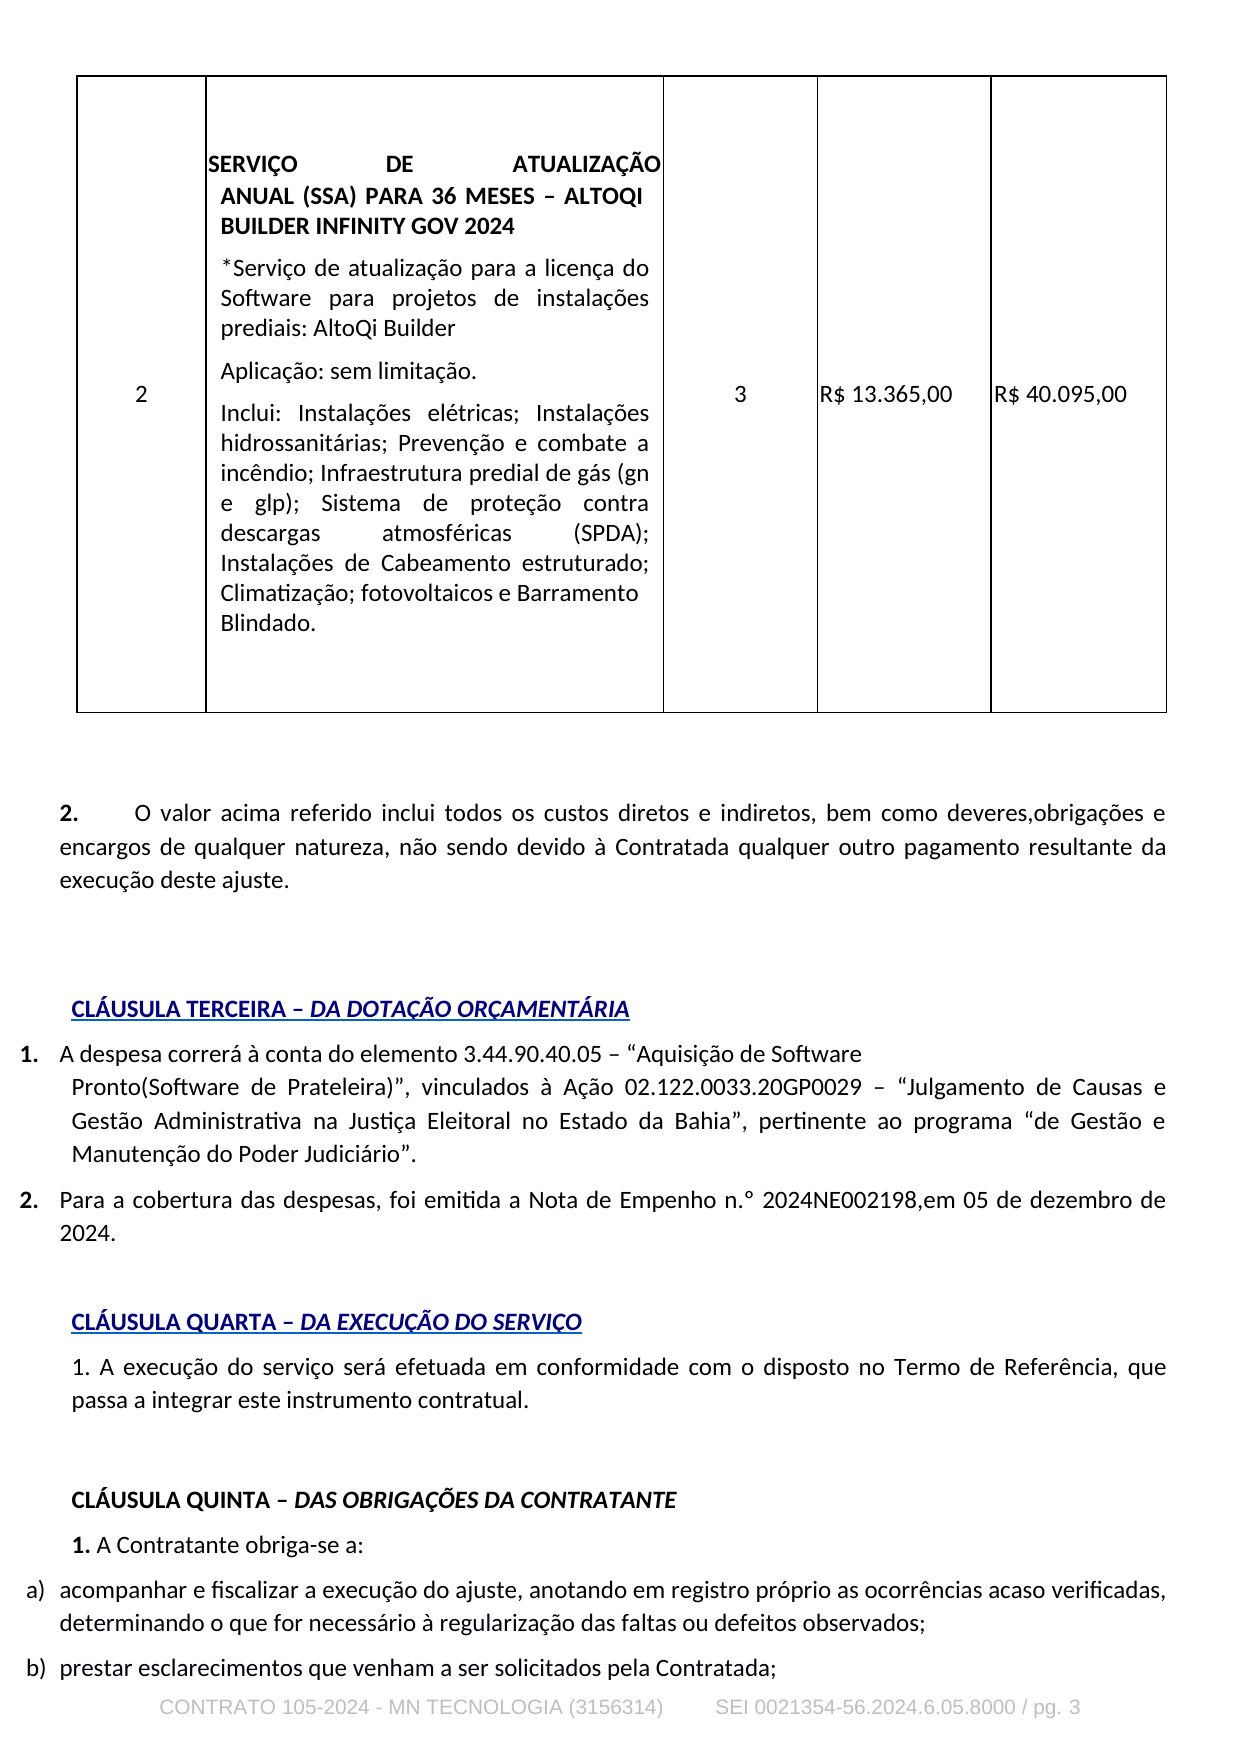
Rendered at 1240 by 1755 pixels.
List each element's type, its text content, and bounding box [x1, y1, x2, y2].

list prestar esclarecimentos que venham a ser solicitados pela Contratada; [26, 1652, 1168, 1682]
text CLÁUSULA TERCEIRA – DA DOTAÇÃO ORÇAMENTÁRIA [71, 993, 1170, 1023]
list acompanhar e fiscalizar a execução do ajuste, anotando em registro próprio as ocorrências acaso verificadas, determinando o que for necessário à regularização das faltas ou defeitos observados; [26, 1574, 1168, 1638]
table_cell R$ 40.095,00 [992, 77, 1166, 711]
text 1. A Contratante obriga-se a: [71, 1529, 1168, 1559]
table_cell 2 [78, 77, 205, 711]
table_cell SERVIÇO DE ATUALIZAÇÃO ANUAL (SSA) PARA 36 MESES – ALTOQI BUILDER INFINITY GOV 2024 *Serviço de atualização para a licença do Software para projetos de instalações prediais: AltoQi Builder Aplicação: sem limitação. Inclui: Instalações elétricas; Instalações hidrossanitárias; Prevenção e combate a incêndio; Infraestrutura predial de gás (gn e glp); Sistema de proteção contra descargas atmosféricas (SPDA); Instalações de Cabeamento estruturado; Climatização; fotovoltaicos e Barramento Blindado. [207, 77, 663, 711]
subtitle CLÁUSULA QUINTA – DAS OBRIGAÇÕES DA CONTRATANTE [71, 1484, 1170, 1514]
list Para a cobertura das despesas, foi emitida a Nota de Empenho n.º 2024NE002198,em 05 de dezembro de 2024. [19, 1184, 1168, 1248]
text 1. A execução do serviço será efetuada em conformidade com o disposto no Termo de Referência, que passa a integrar este instrumento contratual. [71, 1351, 1168, 1415]
table_cell R$ 13.365,00 [818, 77, 990, 711]
text CLÁUSULA QUARTA – DA EXECUÇÃO DO SERVIÇO [71, 1306, 1170, 1337]
table_cell 3 [664, 77, 817, 711]
list A despesa correrá à conta do elemento 3.44.90.40.05 – “Aquisição de Software [19, 1038, 1168, 1068]
text Pronto(Software de Prateleira)”, vinculados à Ação 02.122.0033.20GP0029 – “Julgamento de Causas e Gestão Administrativa na Justiça Eleitoral no Estado da Bahia”, pertinente ao programa “de Gestão e Manutenção do Poder Judiciário”. [71, 1071, 1168, 1169]
list O valor acima referido inclui todos os custos diretos e indiretos, bem como deveres,obrigações e encargos de qualquer natureza, não sendo devido à Contratada qualquer outro pagamento resultante da execução deste ajuste. [59, 797, 1168, 895]
